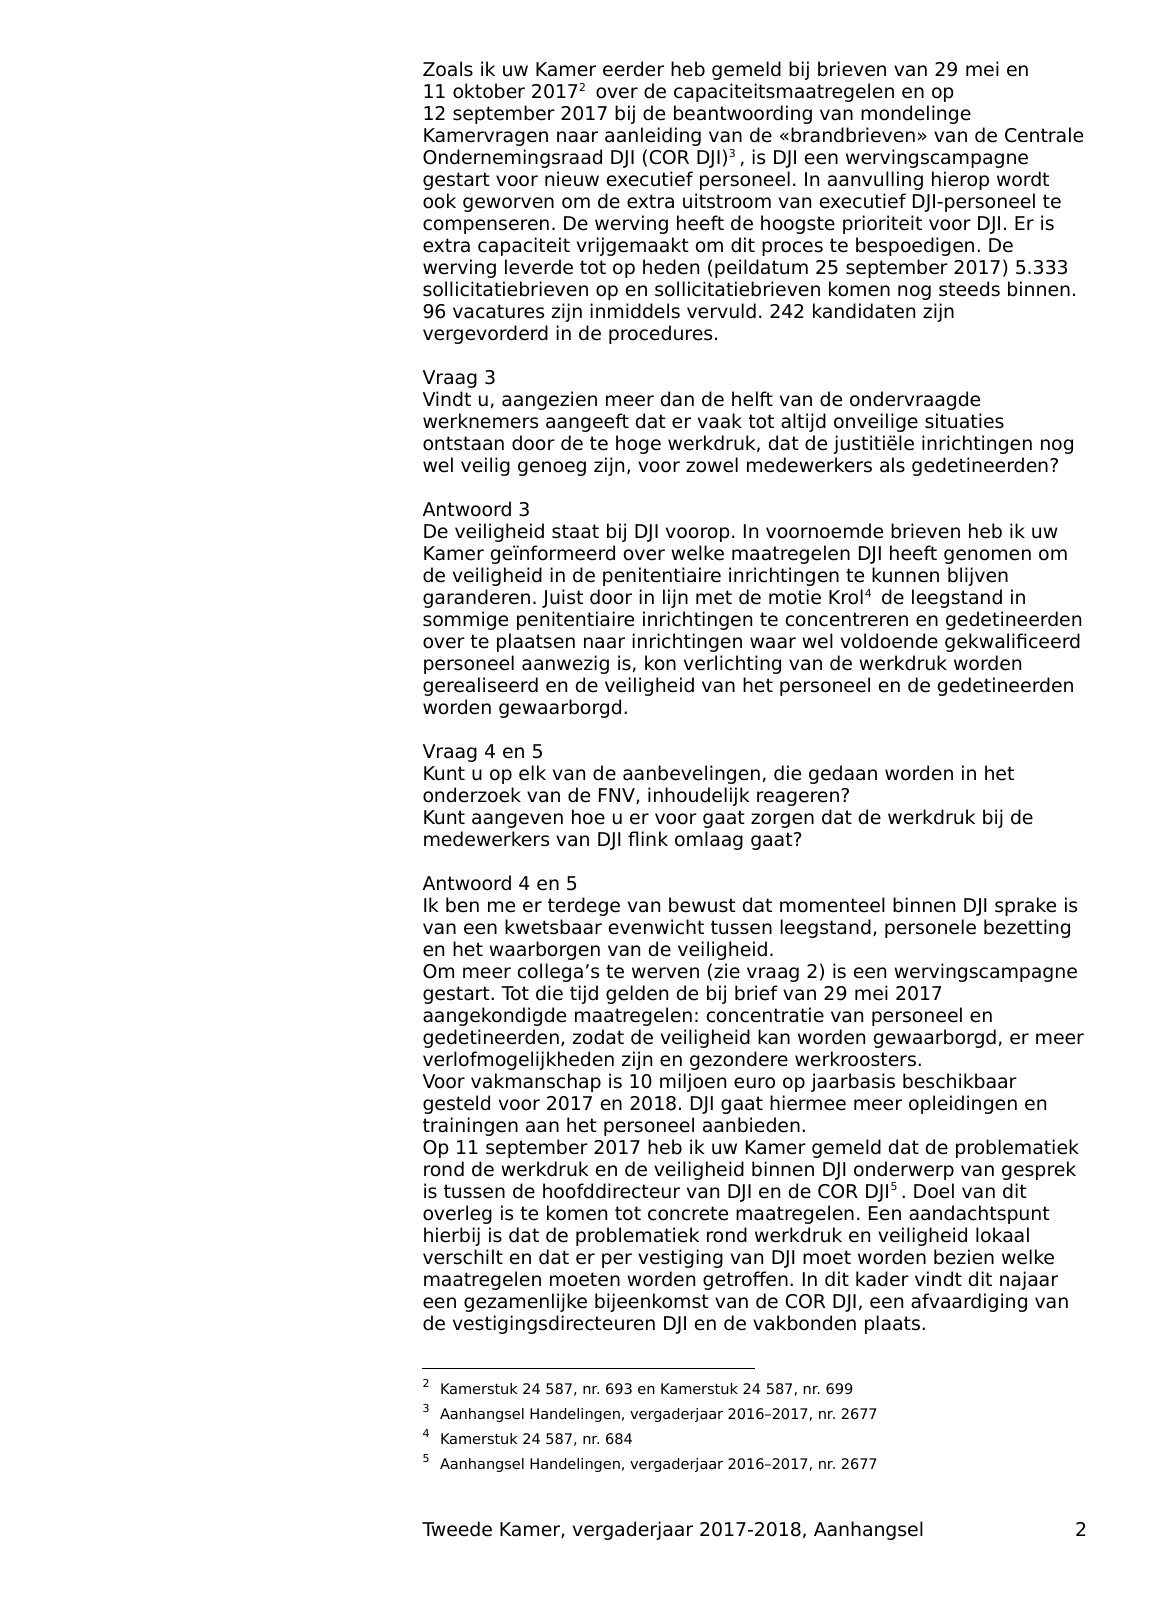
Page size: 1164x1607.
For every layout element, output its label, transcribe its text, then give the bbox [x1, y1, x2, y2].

text Aanhangsel Handelingen, vergaderjaar 2016–2017, nr. 2677 [422, 1452, 1087, 1474]
text Kunt aangeven hoe u er voor gaat zorgen dat de werkdruk bij de medewerkers van DJI flink omlaag gaat? [422, 807, 1087, 851]
text Vraag 3 [422, 367, 1087, 389]
text Voor vakmanschap is 10 miljoen euro op jaarbasis beschikbaar gesteld voor 2017 en 2018. DJI gaat hiermee meer opleidingen en trainingen aan het personeel aanbieden. [422, 1071, 1087, 1137]
text Kamerstuk 24 587, nr. 684 [422, 1427, 1087, 1449]
text Op 11 september 2017 heb ik uw Kamer gemeld dat de problematiek rond de werkdruk en de veiligheid binnen DJI onderwerp van gesprek is tussen de hoofddirecteur van DJI en de COR DJI. Doel van dit overleg is te komen tot concrete maatregelen. Een aandachtspunt hierbij is dat de problematiek rond werkdruk en veiligheid lokaal verschilt en dat er per vestiging van DJI moet worden bezien welke maatregelen moeten worden getroffen. In dit kader vindt dit najaar een gezamenlijke bijeenkomst van de COR DJI, een afvaardiging van de vestigingsdirecteuren DJI en de vakbonden plaats. [422, 1137, 1087, 1335]
text Vindt u, aangezien meer dan de helft van de ondervraagde werknemers aangeeft dat er vaak tot altijd onveilige situaties ontstaan door de te hoge werkdruk, dat de justitiële inrichtingen nog wel veilig genoeg zijn, voor zowel medewerkers als gedetineerden? [422, 389, 1087, 477]
text Aanhangsel Handelingen, vergaderjaar 2016–2017, nr. 2677 [422, 1402, 1087, 1424]
text Ik ben me er terdege van bewust dat momenteel binnen DJI sprake is van een kwetsbaar evenwicht tussen leegstand, personele bezetting en het waarborgen van de veiligheid. [422, 895, 1087, 961]
text Vraag 4 en 5 [422, 741, 1087, 763]
text Kamerstuk 24 587, nr. 693 en Kamerstuk 24 587, nr. 699 [422, 1377, 1087, 1399]
text Zoals ik uw Kamer eerder heb gemeld bij brieven van 29 mei en 11 oktober 2017 over de capaciteitsmaatregelen en op 12 september 2017 bij de beantwoording van mondelinge Kamervragen naar aanleiding van de «brandbrieven» van de Centrale Ondernemingsraad DJI (COR DJI), is DJI een wervingscampagne gestart voor nieuw executief personeel. In aanvulling hierop wordt ook geworven om de extra uitstroom van executief DJI-personeel te compenseren. De werving heeft de hoogste prioriteit voor DJI. Er is extra capaciteit vrijgemaakt om dit proces te bespoedigen. De werving leverde tot op heden (peildatum 25 september 2017) 5.333 sollicitatiebrieven op en sollicitatiebrieven komen nog steeds binnen. 96 vacatures zijn inmiddels vervuld. 242 kandidaten zijn vergevorderd in de procedures. [422, 59, 1087, 345]
text Kunt u op elk van de aanbevelingen, die gedaan worden in het onderzoek van de FNV, inhoudelijk reageren? [422, 763, 1087, 807]
text Antwoord 4 en 5 [422, 873, 1087, 895]
text Om meer collega’s te werven (zie vraag 2) is een wervingscampagne gestart. Tot die tijd gelden de bij brief van 29 mei 2017 aangekondigde maatregelen: concentratie van personeel en gedetineerden, zodat de veiligheid kan worden gewaarborgd, er meer verlofmogelijkheden zijn en gezondere werkroosters. [422, 961, 1087, 1071]
text De veiligheid staat bij DJI voorop. In voornoemde brieven heb ik uw Kamer geïnformeerd over welke maatregelen DJI heeft genomen om de veiligheid in de penitentiaire inrichtingen te kunnen blijven garanderen. Juist door in lijn met de motie Krol de leegstand in sommige penitentiaire inrichtingen te concentreren en gedetineerden over te plaatsen naar inrichtingen waar wel voldoende gekwalificeerd personeel aanwezig is, kon verlichting van de werkdruk worden gerealiseerd en de veiligheid van het personeel en de gedetineerden worden gewaarborgd. [422, 521, 1087, 719]
text Antwoord 3 [422, 499, 1087, 521]
